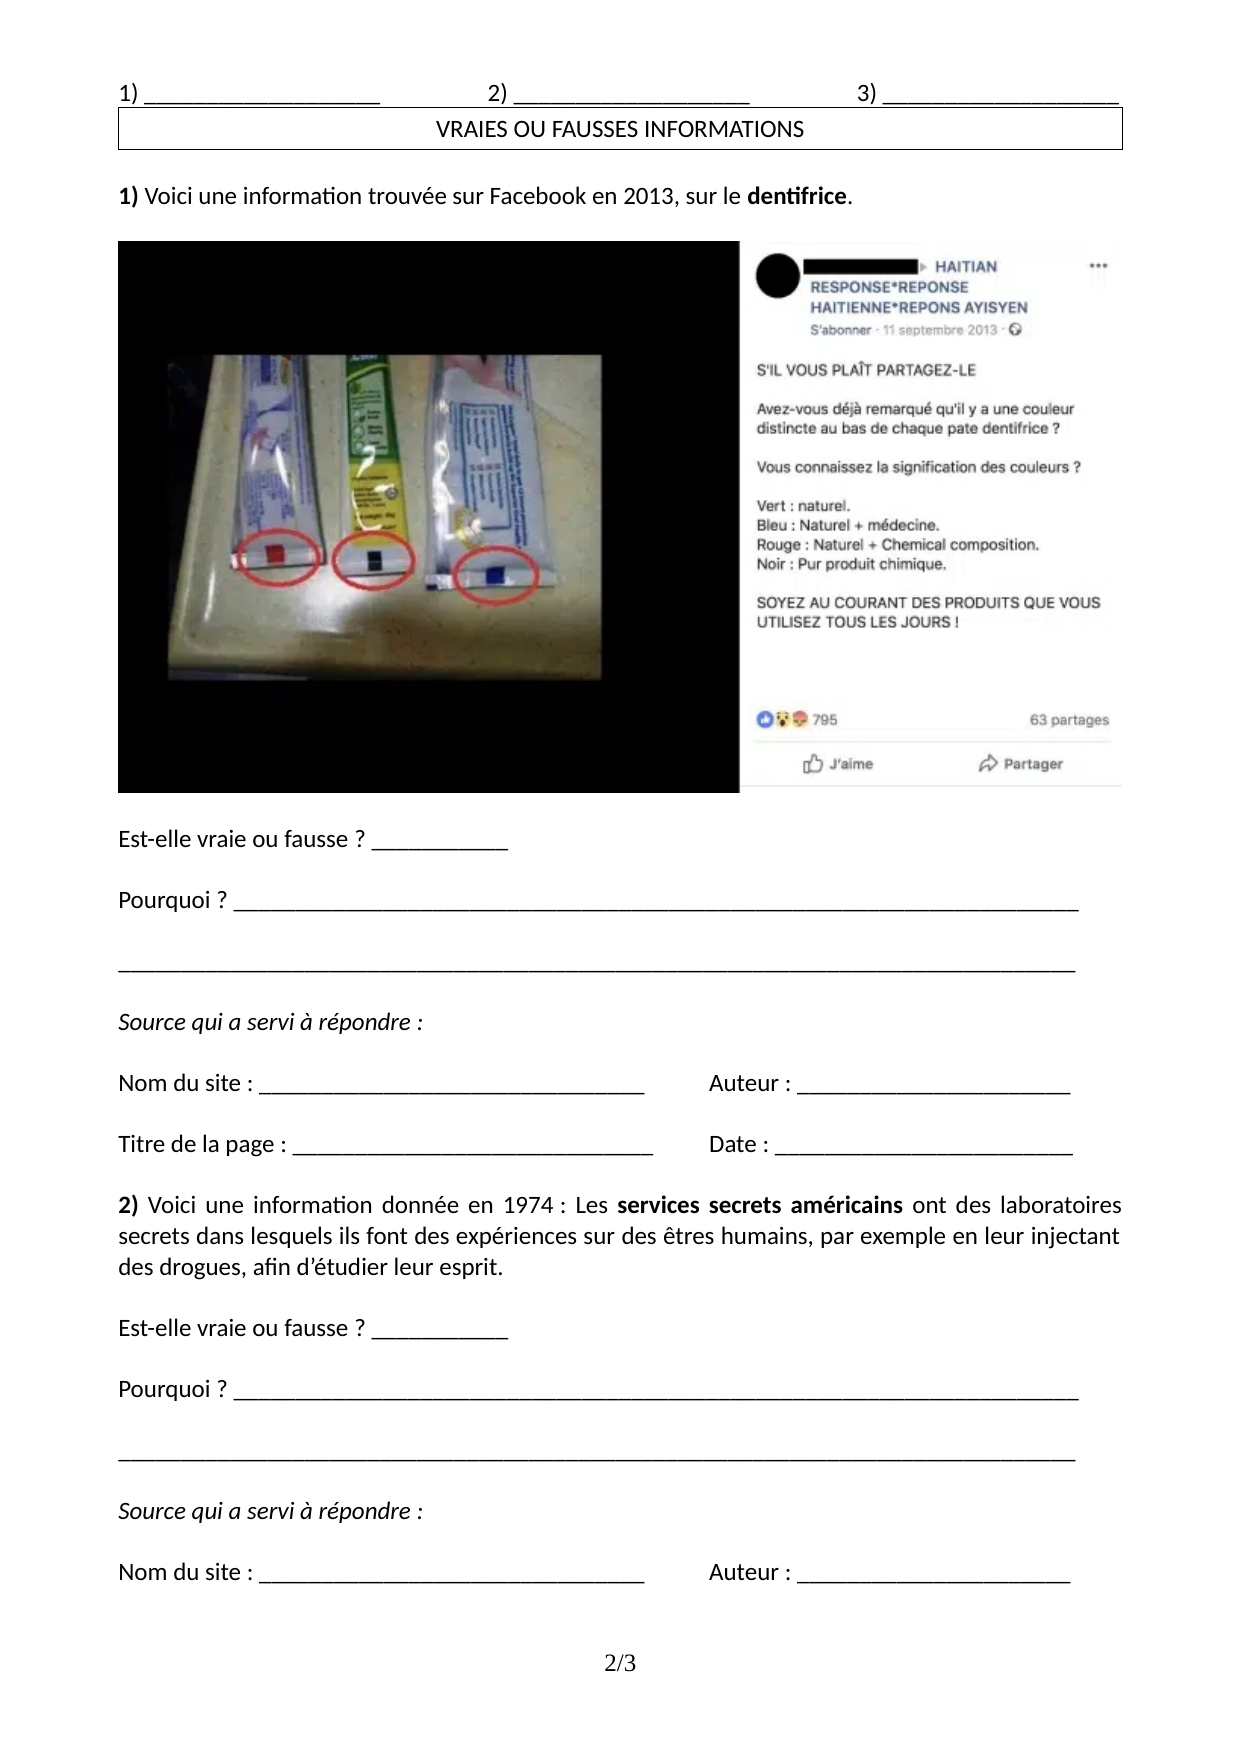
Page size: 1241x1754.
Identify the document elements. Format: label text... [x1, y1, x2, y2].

text Pourquoi ? ____________________________________________________________________ [118, 1373, 1122, 1403]
table_header VRAIES OU FAUSSES INFORMATIONS [119, 108, 1122, 149]
text 1) Voici une information trouvée sur Facebook en 2013, sur le dentifrice. [118, 180, 1122, 211]
text Est-elle vraie ou fausse ? ___________ [118, 823, 1122, 854]
text Nom du site : _______________________________ Auteur : ______________________ [118, 1556, 1122, 1586]
text _____________________________________________________________________________ [118, 1434, 1122, 1464]
text Est-elle vraie ou fausse ? ___________ [118, 1312, 1122, 1342]
text Source qui a servi à répondre : [118, 1495, 1122, 1525]
text Titre de la page : _____________________________ Date : ________________________ [118, 1128, 1122, 1159]
text _____________________________________________________________________________ [118, 945, 1122, 976]
text Nom du site : _______________________________ Auteur : ______________________ [118, 1067, 1122, 1098]
text Pourquoi ? ____________________________________________________________________ [118, 884, 1122, 915]
text 2) Voici une information donnée en 1974 : Les services secrets américains ont des laboratoires secrets dans lesquels ils font des expériences sur des êtres humains, par exemple en leur injectant des drogues, afin d’étudier leur esprit. [118, 1189, 1122, 1281]
text 1) ___________________ 2) ___________________ 3) ___________________ [118, 77, 1122, 107]
text Source qui a servi à répondre : [118, 1006, 1122, 1037]
picture [118, 241, 1123, 793]
